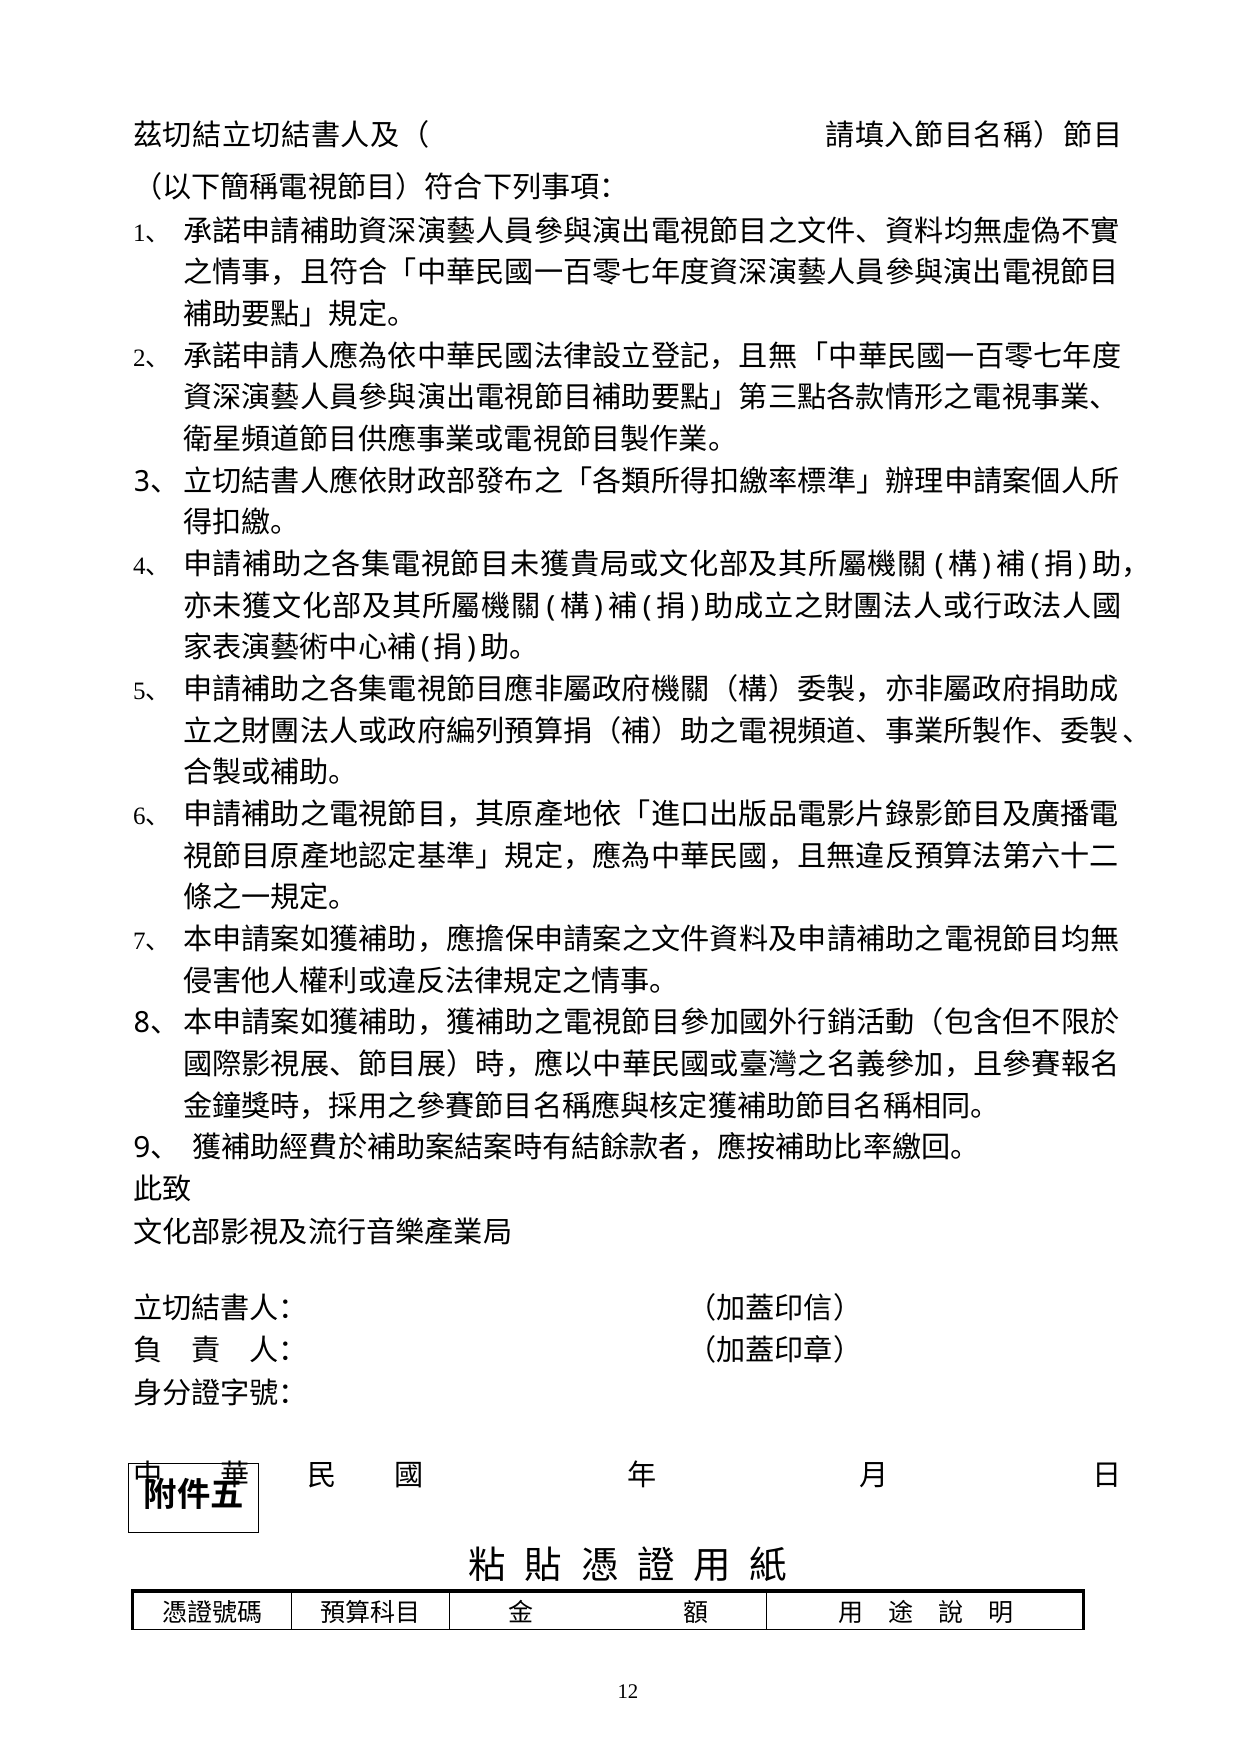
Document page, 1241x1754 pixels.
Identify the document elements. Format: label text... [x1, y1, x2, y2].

text 茲切結立切結書人及（ 請填入節目名稱）節目（以下簡稱電視節目）符合下列事項： [133, 103, 1122, 208]
list 立切結書人應依財政部發布之「各類所得扣繳率標準」辦理申請案個人所得扣繳。 [133, 458, 1122, 541]
list 申請補助之各集電視節目未獲貴局或文化部及其所屬機關(構)補(捐)助，亦未獲文化部及其所屬機關(構)補(捐)助成立之財團法人或行政法人國家表演藝術中心補(捐)助。 [133, 541, 1122, 666]
text 文化部影視及流行音樂產業局 [133, 1208, 1122, 1251]
list 申請補助之各集電視節目應非屬政府機關（構）委製，亦非屬政府捐助成立之財團法人或政府編列預算捐（補）助之電視頻道、事業所製作、委製、合製或補助。 [133, 666, 1122, 791]
table_header 用 途 說 明 [767, 1593, 1082, 1629]
text 中 華 民 國 年 月 日 [133, 1451, 1122, 1493]
text 此致 [133, 1166, 1122, 1208]
list 獲補助經費於補助案結案時有結餘款者，應按補助比率繳回。 [133, 1124, 1122, 1166]
list 本申請案如獲補助，應擔保申請案之文件資料及申請補助之電視節目均無侵害他人權利或違反法律規定之情事。 [133, 916, 1122, 999]
text [129, 1464, 258, 1532]
text 粘 貼 憑 證 用 紙 [133, 1535, 1122, 1589]
list 承諾申請補助資深演藝人員參與演出電視節目之文件、資料均無虛偽不實之情事，且符合「中華民國一百零七年度資深演藝人員參與演出電視節目補助要點」規定。 [133, 208, 1122, 333]
list 本申請案如獲補助，獲補助之電視節目參加國外行銷活動（包含但不限於國際影視展、節目展）時，應以中華民國或臺灣之名義參加，且參賽報名金鐘獎時，採用之參賽節目名稱應與核定獲補助節目名稱相同。 [133, 999, 1122, 1124]
text 立切結書人： （加蓋印信） [133, 1284, 1122, 1327]
text 負 責 人： （加蓋印章） [133, 1327, 1122, 1369]
table_header 金 額 [450, 1593, 766, 1629]
list 承諾申請人應為依中華民國法律設立登記，且無「中華民國一百零七年度資深演藝人員參與演出電視節目補助要點」第三點各款情形之電視事業、衛星頻道節目供應事業或電視節目製作業。 [133, 333, 1122, 458]
text 身分證字號： [133, 1369, 1122, 1411]
list 申請補助之電視節目，其原產地依「進口出版品電影片錄影節目及廣播電視節目原產地認定基準」規定，應為中華民國，且無違反預算法第六十二條之一規定。 [133, 791, 1122, 916]
table_header 預算科目 [292, 1593, 449, 1629]
text 附件五 [135, 1467, 252, 1516]
table_header 憑證號碼 [134, 1593, 291, 1629]
